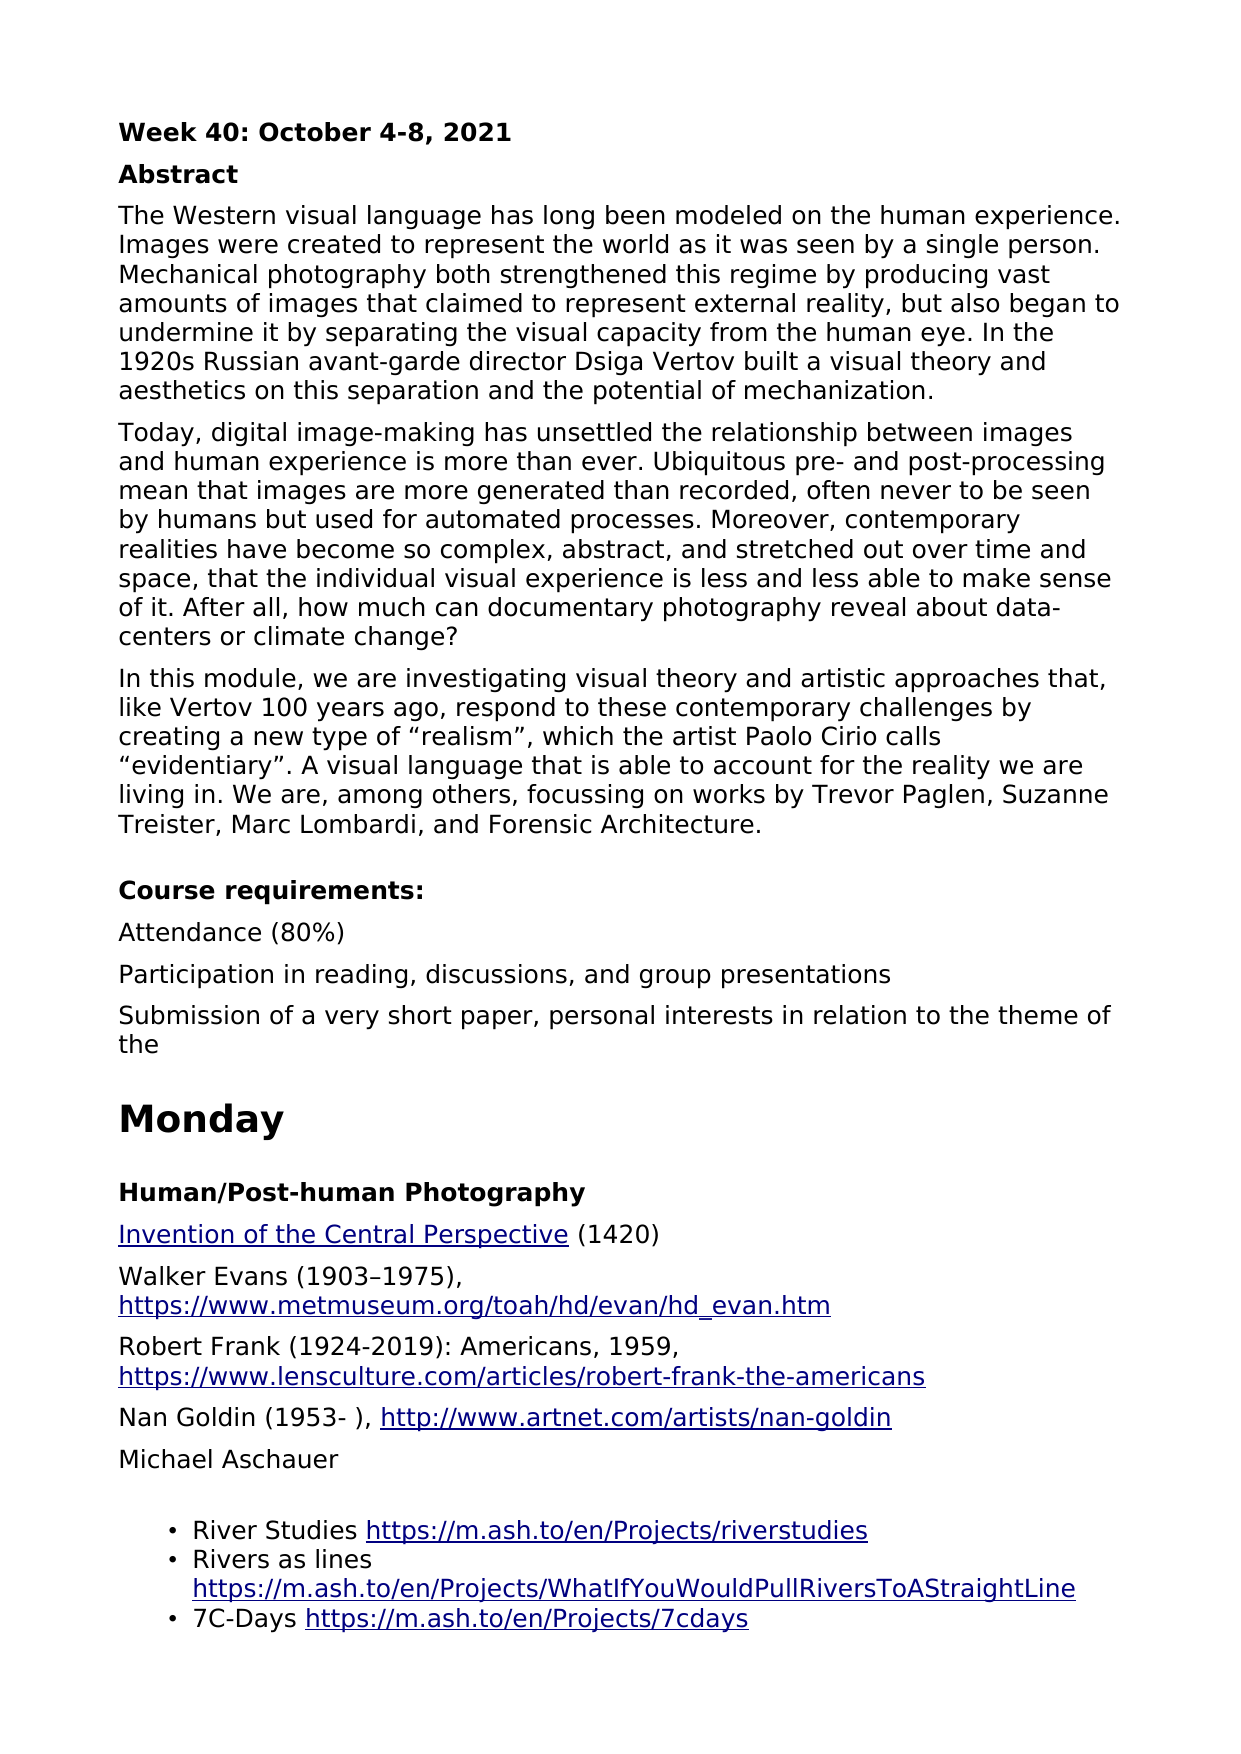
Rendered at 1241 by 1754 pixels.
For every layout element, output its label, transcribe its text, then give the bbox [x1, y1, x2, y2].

text Submission of a very short paper, personal interests in relation to the theme of the [118, 1001, 1122, 1060]
list 7C-Days https://m.ash.to/en/Projects/7cdays [177, 1604, 1122, 1633]
text The Western visual language has long been modeled on the human experience. Images were created to represent the world as it was seen by a single person. Mechanical photography both strengthened this regime by producing vast amounts of images that claimed to represent external reality, but also began to undermine it by separating the visual capacity from the human eye. In the 1920s Russian avant-garde director Dsiga Vertov built a visual theory and aesthetics on this separation and the potential of mechanization. [118, 201, 1122, 406]
text Nan Goldin (1953- ), http://www.artnet.com/artists/nan-goldin [118, 1403, 1122, 1433]
list Rivers as lines https://m.ash.to/en/Projects/WhatIfYouWouldPullRiversToAStraightLine [177, 1545, 1122, 1604]
text Walker Evans (1903–1975), https://www.metmuseum.org/toah/hd/evan/hd_evan.htm [118, 1262, 1122, 1320]
subtitle Monday [118, 1097, 1122, 1141]
text In this module, we are investigating visual theory and artistic approaches that, like Vertov 100 years ago, respond to these contemporary challenges by creating a new type of “realism”, which the artist Paolo Cirio calls “evidentiary”. A visual language that is able to account for the reality we are living in. We are, among others, focussing on works by Trevor Paglen, Suzanne Treister, Marc Lombardi, and Forensic Architecture. [118, 664, 1122, 839]
text Abstract [118, 160, 1122, 189]
text Robert Frank (1924-2019): Americans, 1959, https://www.lensculture.com/articles/robert-frank-the-americans [118, 1333, 1122, 1391]
text Attendance (80%) [118, 918, 1122, 947]
subtitle Course requirements: [118, 876, 1122, 906]
text Participation in reading, discussions, and group presentations [118, 960, 1122, 989]
text Invention of the Central Perspective (1420) [118, 1220, 1122, 1249]
list River Studies https://m.ash.to/en/Projects/riverstudies [177, 1516, 1122, 1545]
subtitle Human/Post-human Photography [118, 1178, 1122, 1208]
text Today, digital image-making has unsettled the relationship between images and human experience is more than ever. Ubiquitous pre- and post-processing mean that images are more generated than recorded, often never to be seen by humans but used for automated processes. Moreover, contemporary realities have become so complex, abstract, and stretched out over time and space, that the individual visual experience is less and less able to make sense of it. After all, how much can documentary photography reveal about data-centers or climate change? [118, 418, 1122, 651]
text Week 40: October 4-8, 2021 [118, 118, 1122, 147]
text Michael Aschauer [118, 1445, 1122, 1474]
